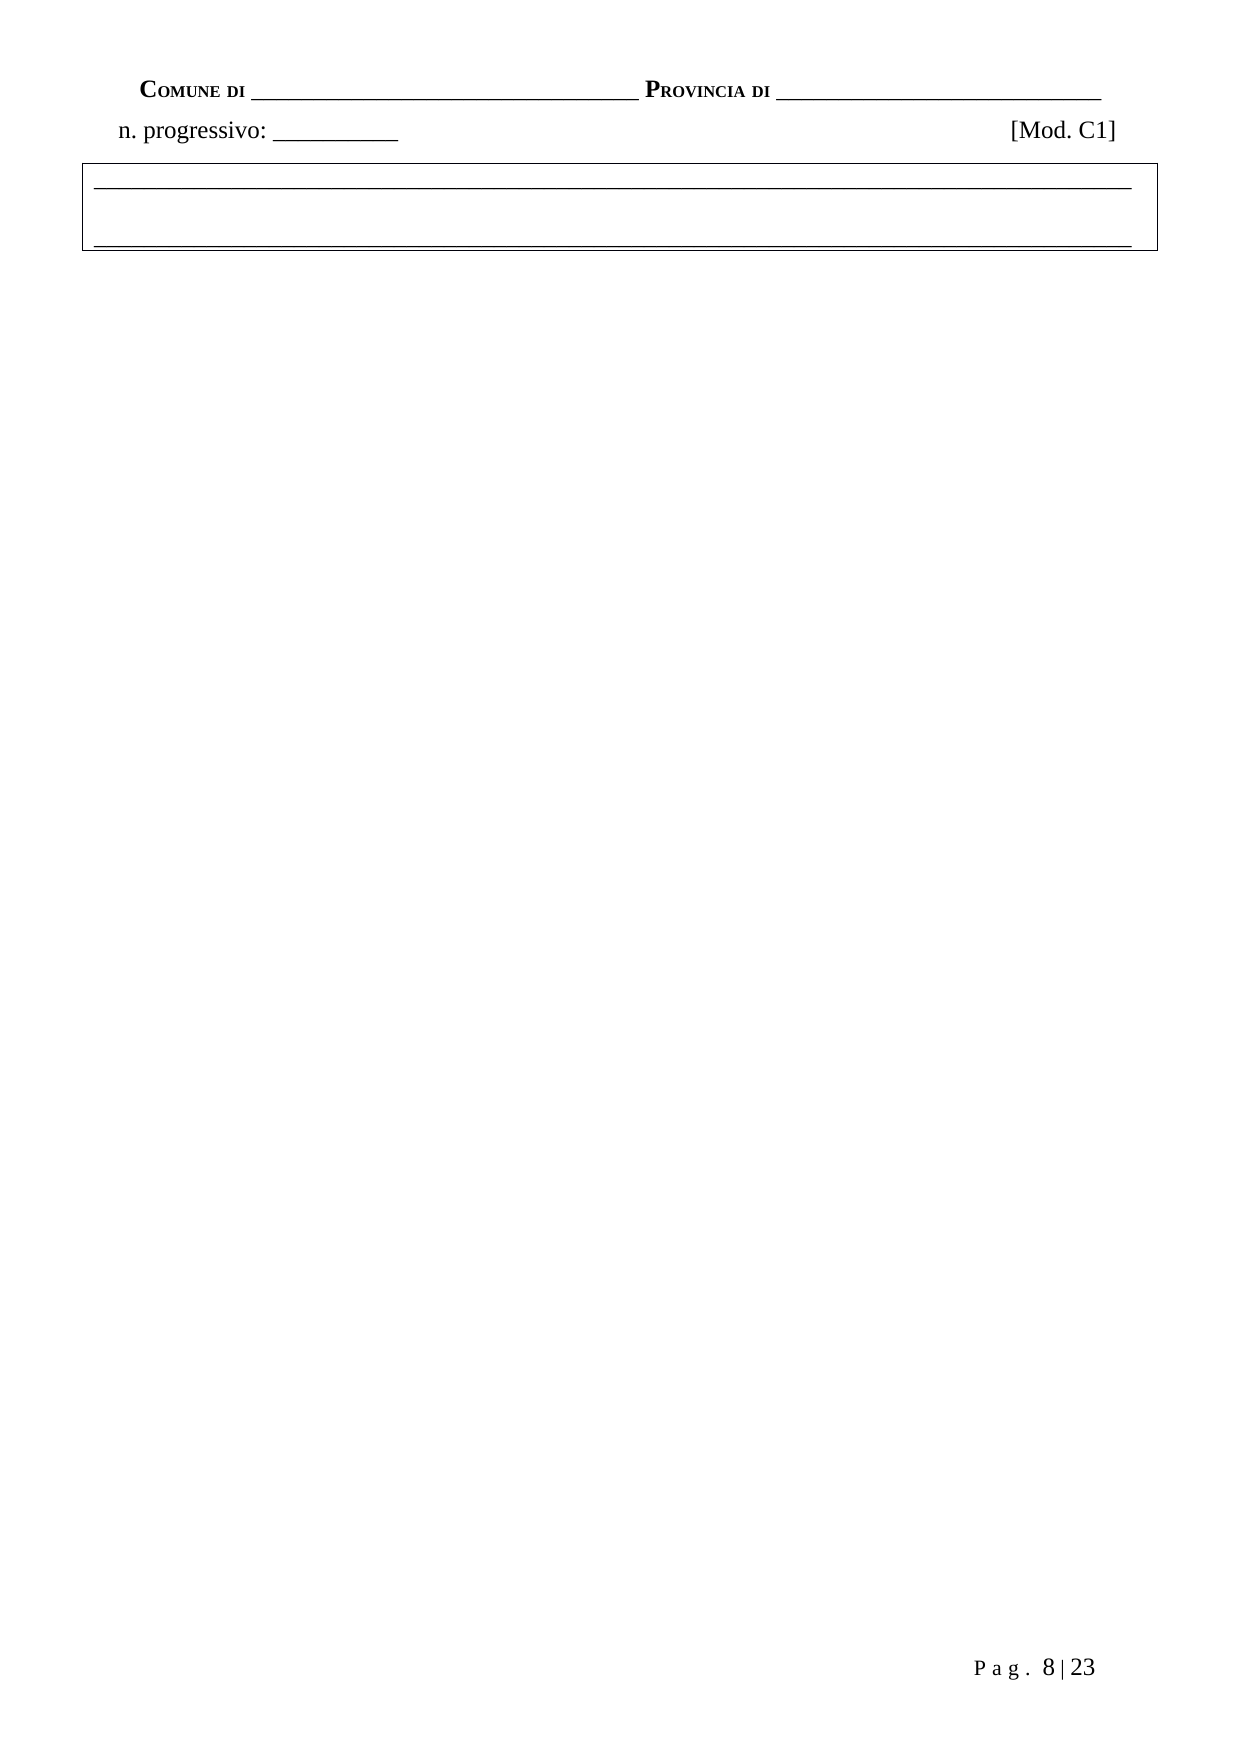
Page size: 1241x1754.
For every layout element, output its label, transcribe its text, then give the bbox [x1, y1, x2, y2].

table_header ___________________________________________________________________________________ ___________________________________________________________________________________ [83, 164, 1157, 250]
